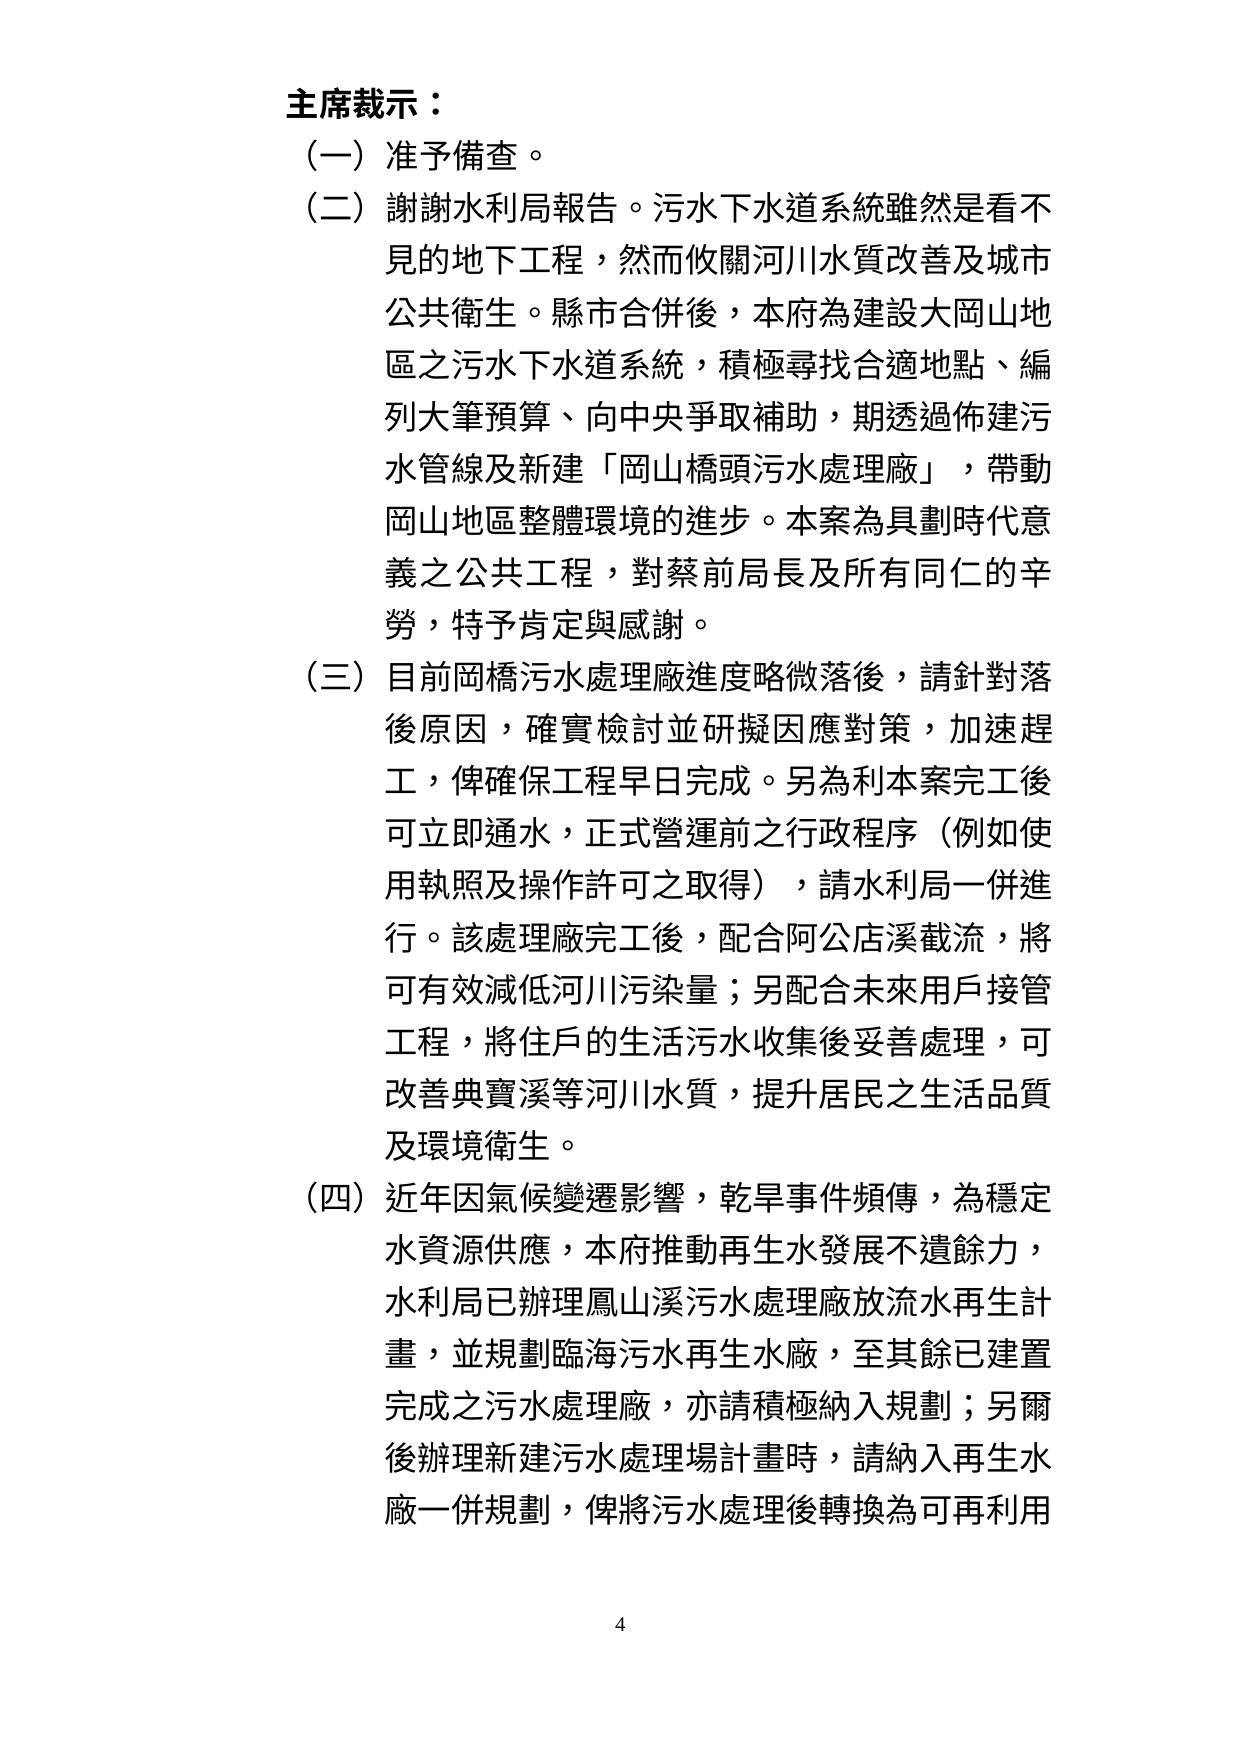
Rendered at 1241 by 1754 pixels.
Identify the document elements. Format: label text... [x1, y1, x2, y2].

text （二）謝謝水利局報告。污水下水道系統雖然是看不見的地下工程，然而攸關河川水質改善及城市公共衛生。縣市合併後，本府為建設大岡山地區之污水下水道系統，積極尋找合適地點、編列大筆預算、向中央爭取補助，期透過佈建污水管線及新建「岡山橋頭污水處理廠」，帶動岡山地區整體環境的進步。本案為具劃時代意義之公共工程，對蔡前局長及所有同仁的辛勞，特予肯定與感謝。 [286, 179, 1053, 648]
text （四）近年因氣候變遷影響，乾旱事件頻傳，為穩定水資源供應，本府推動再生水發展不遺餘力，水利局已辦理鳳山溪污水處理廠放流水再生計畫，並規劃臨海污水再生水廠，至其餘已建置完成之污水處理廠，亦請積極納入規劃；另爾後辦理新建污水處理場計畫時，請納入再生水廠一併規劃，俾將污水處理後轉換為可再利用 [286, 1169, 1053, 1533]
text （三）目前岡橋污水處理廠進度略微落後，請針對落後原因，確實檢討並研擬因應對策，加速趕工，俾確保工程早日完成。另為利本案完工後可立即通水，正式營運前之行政程序（例如使用執照及操作許可之取得），請水利局一併進行。該處理廠完工後，配合阿公店溪截流，將可有效減低河川污染量；另配合未來用戶接管工程，將住戶的生活污水收集後妥善處理，可改善典寶溪等河川水質，提升居民之生活品質及環境衛生。 [286, 648, 1053, 1169]
text （一）准予備查。 [286, 127, 1053, 179]
text 主席裁示： [286, 75, 1053, 127]
